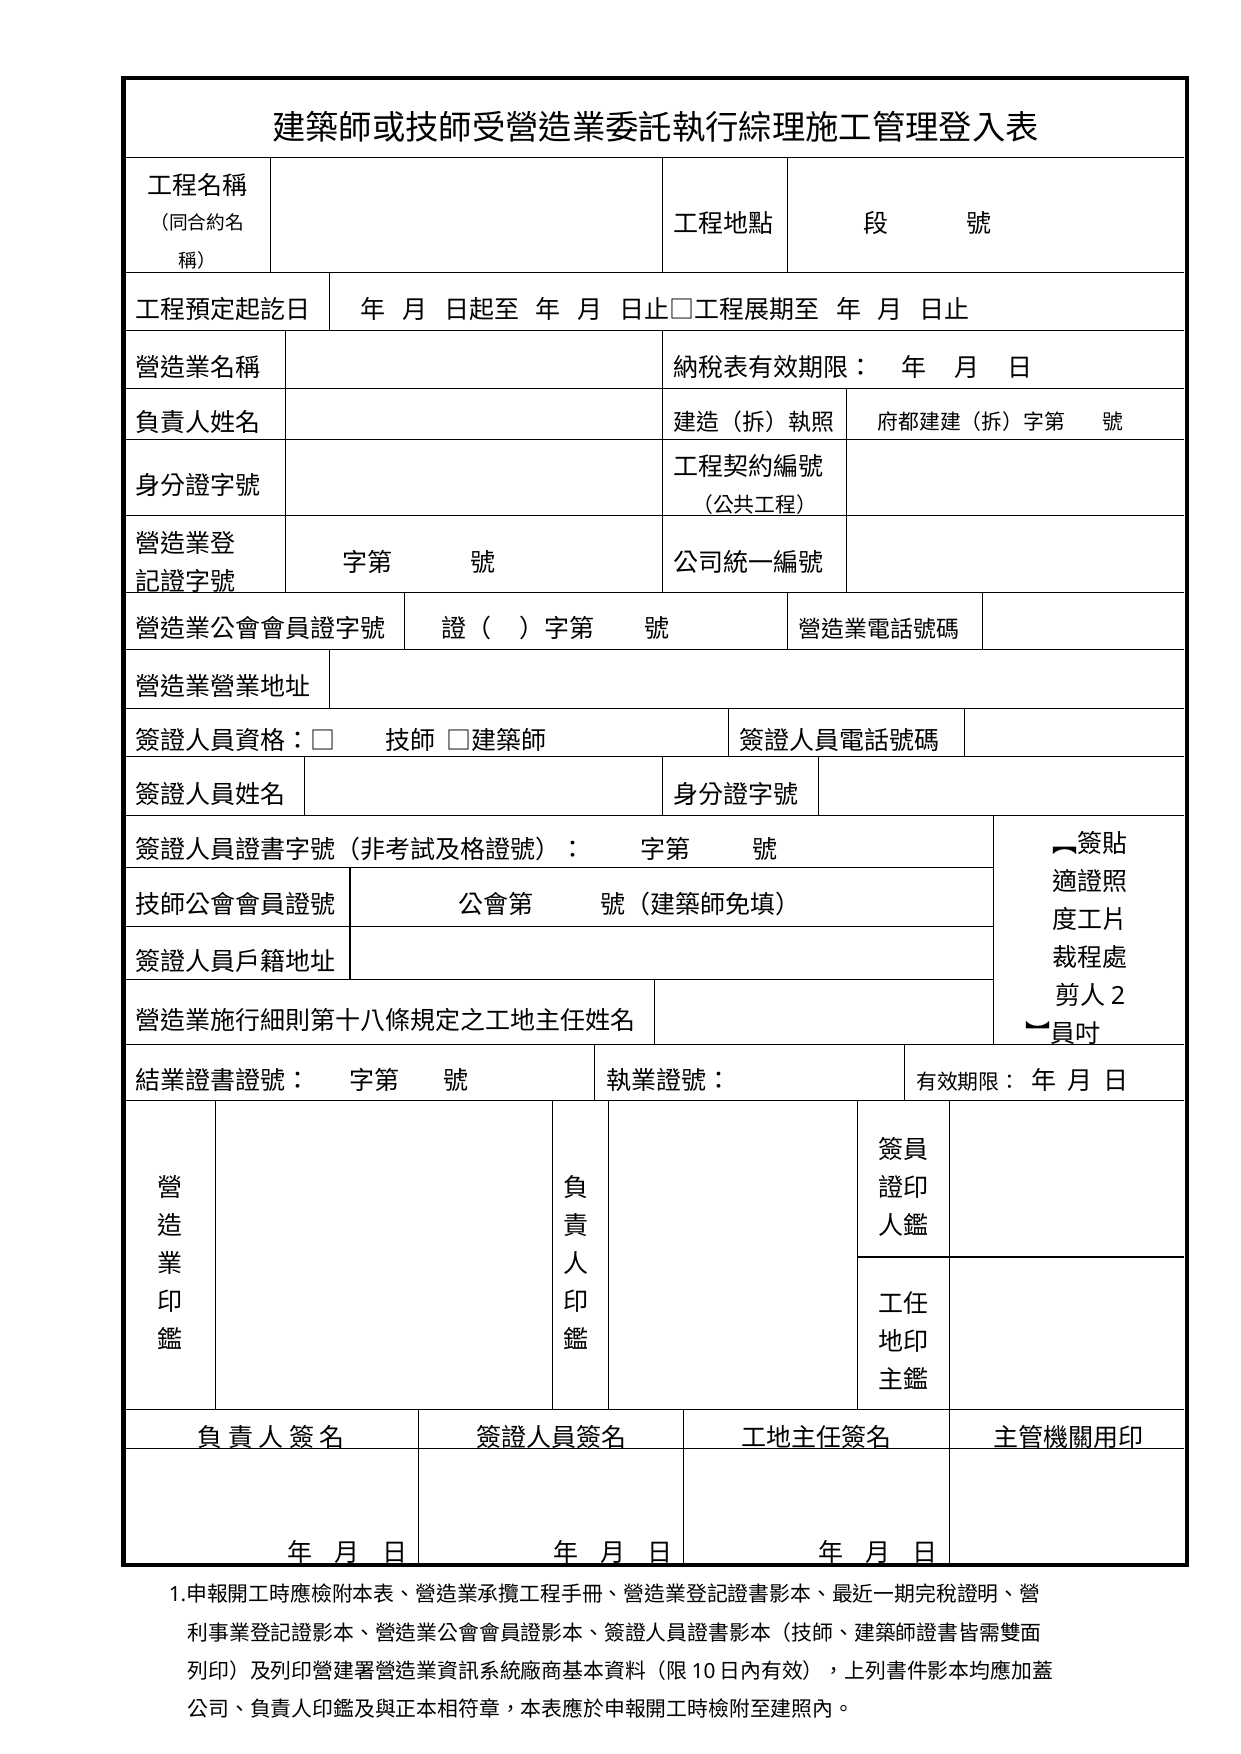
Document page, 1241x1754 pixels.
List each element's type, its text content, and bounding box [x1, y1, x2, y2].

table_cell [305, 757, 662, 815]
table_cell 工程地點 [663, 158, 787, 272]
table_cell 簽證人員資格：□ 技師 □建築師 [126, 709, 728, 756]
table_cell 年 月 日 [126, 1449, 418, 1563]
table_cell [950, 1256, 1185, 1409]
table_cell 工任地印主鑑 [858, 1258, 949, 1409]
table_cell [286, 389, 662, 439]
table_cell 字第 號 [286, 516, 662, 592]
table_cell 負 責 人 印 鑑 [553, 1101, 608, 1409]
table_cell 簽證人員姓名 [126, 757, 304, 815]
table_cell 簽證人員證書字號（非考試及格證號）： 字第 號 [126, 816, 993, 867]
table_cell 營 造 業 印 鑑 [126, 1101, 215, 1409]
table_cell 負 責 人 簽 名 [126, 1410, 418, 1448]
table_cell 工地主任簽名 [684, 1410, 949, 1448]
table_cell 主管機關用印 [950, 1409, 1185, 1448]
table_cell [330, 649, 1185, 707]
table_cell 技師公會會員證號 [126, 868, 349, 926]
table_cell [950, 1100, 1185, 1256]
table_cell 證（ ）字第 號 [405, 593, 787, 648]
table_cell 身分證字號 [126, 440, 285, 515]
table_cell [847, 515, 1185, 592]
text 1.申報開工時應檢附本表、營造業承攬工程手冊、營造業登記證書影本、最近一期完稅證明、營利事業登記證影本、營造業公會會員證影本、簽證人員證書影本（技師、建築師證書皆需雙面列印）及列印營建署營造業資訊系統廠商基本資料（限10日內有效），上列書件影本均應加蓋公司、負責人印鑑及與正本相符章，本表應於申報開工時檢附至建照內。 [168, 1567, 1053, 1720]
table_header 建築師或技師受營造業委託執行綜理施工管理登入表 [126, 80, 1185, 157]
table_cell 段 號 [788, 157, 1185, 272]
table_cell 工程名稱 （同合約名稱） [126, 158, 270, 272]
table_cell 年 月 日 [684, 1449, 949, 1563]
table_cell [819, 756, 1185, 815]
table_cell [351, 927, 993, 979]
table_cell [286, 440, 662, 515]
table_cell [609, 1101, 857, 1409]
table_cell 簽證人員電話號碼 [729, 709, 964, 756]
table_cell 簽證人員簽名 [419, 1410, 683, 1448]
table_cell 公司統一編號 [663, 516, 846, 592]
table_cell [271, 158, 662, 272]
table_cell 工程契約編號 （公共工程） [663, 440, 846, 515]
table_cell 營造業施行細則第十八條規定之工地主任姓名 [126, 980, 654, 1044]
table_cell 年 月 日起至 年 月 日止□工程展期至 年 月 日止 [330, 272, 1185, 330]
table_cell 工程預定起訖日 [126, 273, 329, 330]
table_cell ︻簽貼 適證照 度工片 裁程處 剪人2 ︼員吋 [994, 815, 1185, 1044]
table_cell [847, 439, 1185, 515]
table_cell 簽證人員戶籍地址 [126, 927, 349, 979]
table_cell 營造業名稱 [126, 331, 285, 388]
table_cell 簽員證印人鑑 [858, 1101, 949, 1256]
table_cell 營造業登 記證字號 [126, 516, 285, 592]
table_cell 負責人姓名 [126, 389, 285, 439]
table_cell 納稅表有效期限： 年 月 日 [663, 330, 1185, 388]
table_cell [655, 980, 993, 1044]
table_cell 建造（拆）執照 [663, 389, 846, 439]
table_cell [950, 1448, 1185, 1563]
table_cell [216, 1101, 552, 1409]
table_cell 公會第 號（建築師免填） [351, 868, 993, 926]
table_cell 營造業電話號碼 [788, 593, 982, 648]
table_cell 營造業營業地址 [126, 650, 329, 707]
table_cell [965, 708, 1185, 756]
table_cell 府都建建（拆）字第 號 [847, 388, 1185, 439]
table_cell 結業證書證號： 字第 號 [126, 1045, 594, 1100]
table_cell 年 月 日 [419, 1449, 683, 1563]
table_cell 營造業公會會員證字號 [126, 593, 404, 648]
table_cell 執業證號： [595, 1045, 904, 1100]
table_cell 身分證字號 [663, 757, 818, 815]
table_cell 有效期限： 年 月 日 [905, 1044, 1185, 1100]
table_cell [286, 331, 662, 388]
table_cell [983, 592, 1185, 648]
